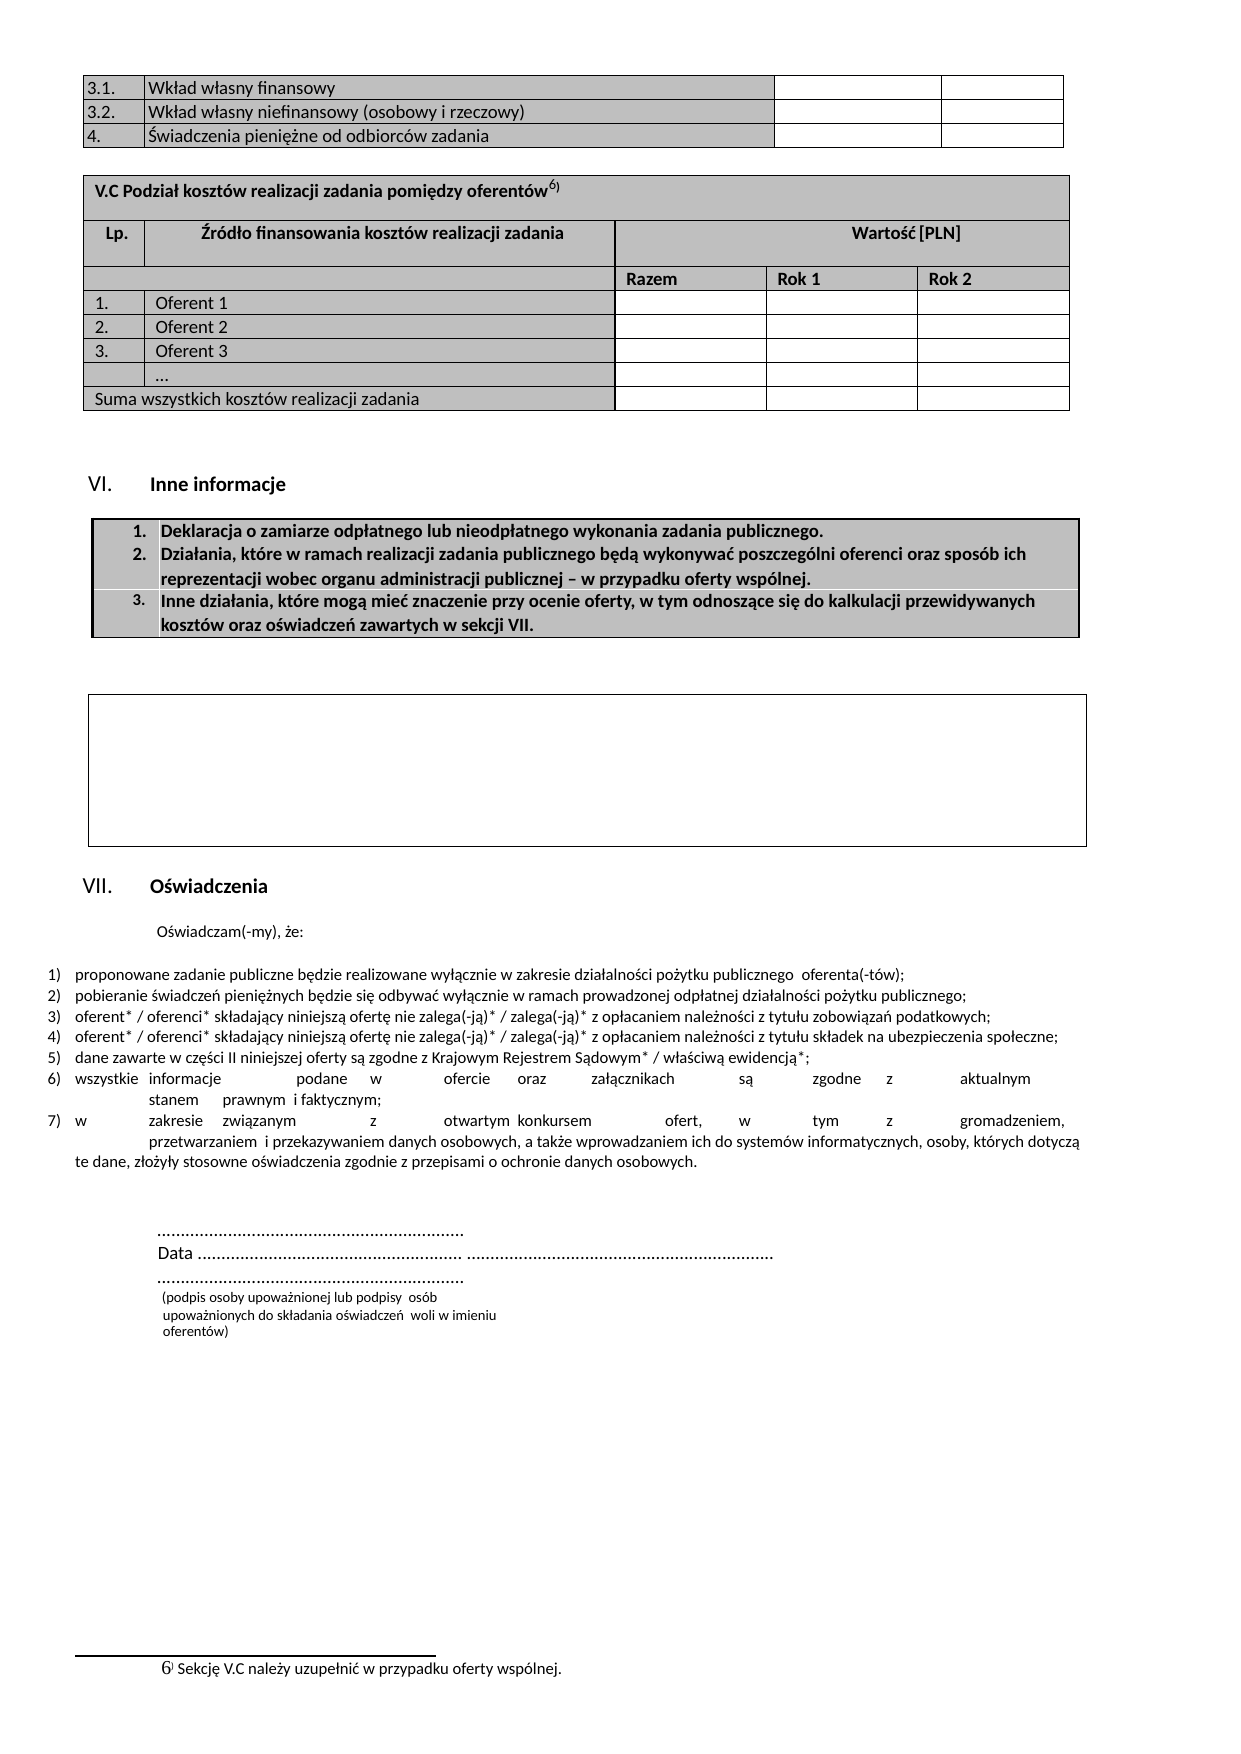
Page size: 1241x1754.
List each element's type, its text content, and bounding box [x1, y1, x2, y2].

list dane zawarte w części II niniejszej oferty są zgodne z Krajowym Rejestrem Sądowym* / właściwą ewidencją*; [47, 1048, 1095, 1068]
table_cell [84, 267, 614, 290]
list w zakresie związanym z otwartym konkursem ofert, w tym z gromadzeniem, przetwarzaniem i przekazywaniem danych osobowych, a także wprowadzaniem ich do systemów informatycznych, osoby, których dotyczą te dane, złożyły stosowne oświadczenia zgodnie z przepisami o ochronie danych osobowych. [47, 1110, 1095, 1172]
table_cell Wkład własny niefinansowy (osobowy i rzeczowy) [145, 100, 774, 123]
table_cell [616, 315, 766, 338]
table_header Deklaracja o zamiarze odpłatnego lub nieodpłatnego wykonania zadania publicznego. [160, 520, 1078, 543]
table_cell [616, 221, 766, 266]
table_cell Inne działania, które mogą mieć znaczenie przy ocenie oferty, w tym odnoszące się do kalkulacji przewidywanych kosztów oraz oświadczeń zawartych w sekcji VII. [160, 590, 1078, 637]
list oferent* / oferenci* składający niniejszą ofertę nie zalega(-ją)* / zalega(-ją)* z opłacaniem należności z tytułu zobowiązań podatkowych; [47, 1006, 1095, 1026]
text ................................................................. Data ........................................................ ................................................................. [157, 1218, 1165, 1264]
table_cell Razem [616, 267, 766, 290]
table_cell Źródło finansowania kosztów realizacji zadania [145, 221, 614, 266]
text (podpis osoby upoważnionej lub podpisy osób upoważnionych do składania oświadczeń woli w imieniu oferentów) [162, 1289, 504, 1341]
table_header [89, 695, 1086, 846]
table_cell 1. [84, 291, 144, 314]
table_cell [775, 100, 941, 123]
table_cell Świadczenia pieniężne od odbiorców zadania [145, 124, 774, 147]
table_cell [767, 291, 917, 314]
table_cell [775, 76, 941, 99]
table_cell [616, 363, 766, 386]
table_cell Lp. [84, 221, 144, 266]
table_cell [616, 339, 766, 362]
table_cell [775, 124, 941, 147]
table_cell 2. [84, 315, 144, 338]
table_cell [PLN] [918, 221, 1069, 266]
list proponowane zadanie publiczne będzie realizowane wyłącznie w zakresie działalności pożytku publicznego oferenta(-tów); [47, 964, 1095, 984]
table_cell [918, 363, 1069, 386]
table_cell 3.1. [84, 76, 144, 99]
table_cell Działania, które w ramach realizacji zadania publicznego będą wykonywać poszczególni oferenci oraz sposób ich reprezentacji wobec organu administracji publicznej – w przypadku oferty wspólnej. [160, 543, 1078, 589]
table_header V.C Podział kosztów realizacji zadania pomiędzy oferentów) [84, 176, 766, 220]
table_cell [616, 291, 766, 314]
list Oświadczenia [112, 871, 1165, 899]
table_cell [767, 387, 917, 410]
text Oświadczam(-my), że: [157, 922, 1095, 942]
table_cell Wkład własny finansowy [145, 76, 774, 99]
table_header [766, 176, 918, 220]
table_cell [918, 315, 1069, 338]
table_header [918, 176, 1069, 220]
table_cell Oferent 2 [145, 315, 614, 338]
table_cell [918, 387, 1069, 410]
table_cell [767, 315, 917, 338]
table_cell 3.2. [84, 100, 144, 123]
table_cell [942, 100, 1063, 123]
table_cell … [145, 363, 614, 386]
text ................................................................. [157, 1265, 1165, 1288]
table_cell Oferent 3 [145, 339, 614, 362]
table_cell [942, 76, 1063, 99]
table_cell [918, 339, 1069, 362]
list Inne informacje [112, 469, 1165, 498]
table_cell 2. [94, 543, 159, 589]
table_cell [767, 363, 917, 386]
table_cell [84, 363, 144, 386]
table_cell Wartość [766, 221, 918, 266]
list oferent* / oferenci* składający niniejszą ofertę nie zalega(-ją)* / zalega(-ją)* z opłacaniem należności z tytułu składek na ubezpieczenia społeczne; [47, 1027, 1095, 1047]
table_cell [616, 387, 766, 410]
list wszystkie informacje podane w ofercie oraz załącznikach są zgodne z aktualnym stanem prawnym i faktycznym; [47, 1069, 1095, 1109]
table_cell [942, 124, 1063, 147]
table_cell Rok 1 [767, 267, 917, 290]
list pobieranie świadczeń pieniężnych będzie się odbywać wyłącznie w ramach prowadzonej odpłatnej działalności pożytku publicznego; [47, 985, 1095, 1005]
table_cell [767, 339, 917, 362]
table_cell 4. [84, 124, 144, 147]
table_cell [918, 291, 1069, 314]
table_cell Rok 2 [918, 267, 1069, 290]
table_header 1. [94, 520, 159, 543]
table_cell Oferent 1 [145, 291, 614, 314]
table_cell 3. [94, 590, 159, 637]
table_cell 3. [84, 339, 144, 362]
table_cell Suma wszystkich kosztów realizacji zadania [84, 387, 614, 410]
